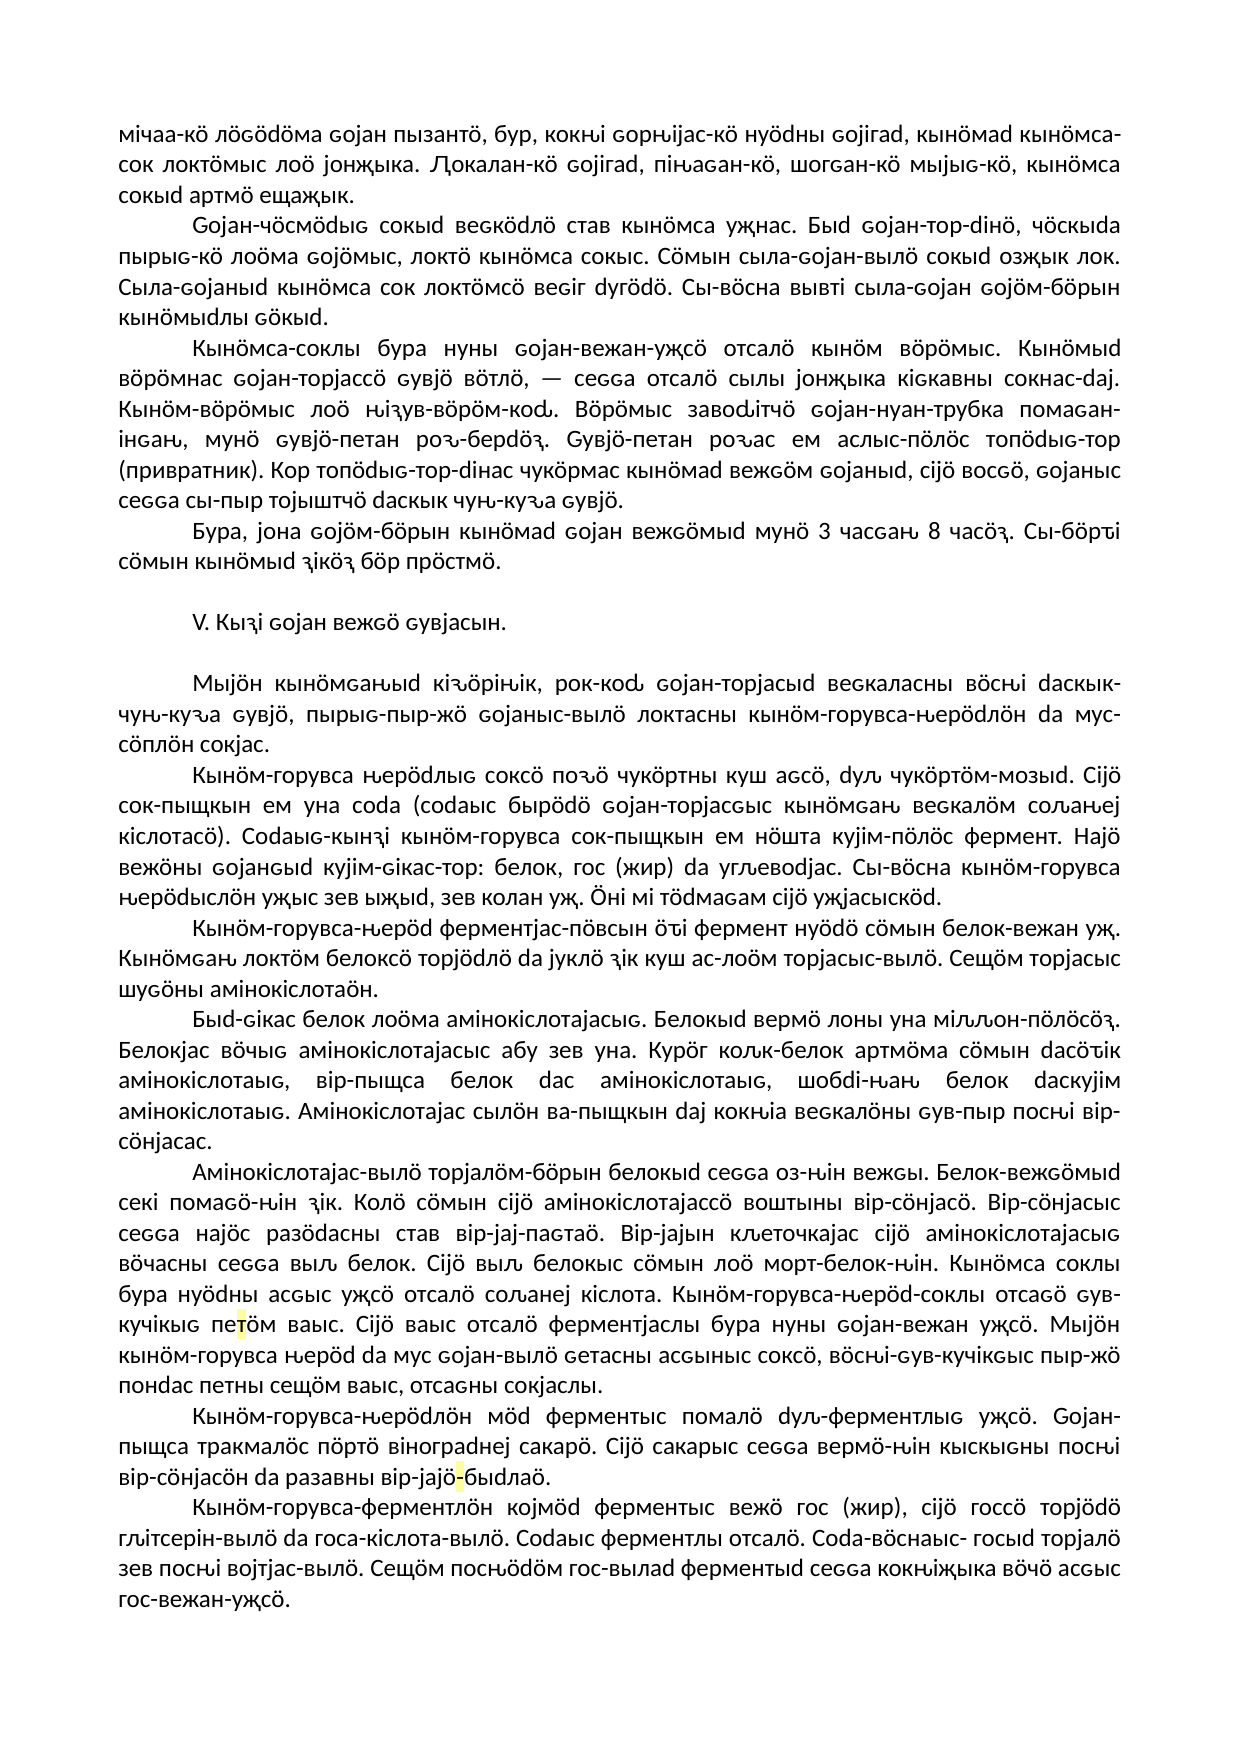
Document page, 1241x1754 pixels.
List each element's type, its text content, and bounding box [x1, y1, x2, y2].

text Кынӧм-горувса-ԋерӧԁ ферментјас-пӧвсын ӧԏі фермент нуӧԁӧ сӧмын белок-вежан уҗ. Кынӧмԍаԋ локтӧм белоксӧ торјӧԁлӧ ԁа јуклӧ ԇік куш ас-лоӧм торјасыс-вылӧ. Сещӧм торјасыс шуԍӧны амінокіслотаӧн. [118, 912, 1122, 1003]
text Кынӧм-горувса-ԋерӧԁлӧн мӧԁ ферментыс помалӧ ԁуԉ-ферментлыԍ уҗсӧ. Ԍојан-пыщса тракмалӧс пӧртӧ вінограԁнеј сакарӧ. Сіјӧ сакарыс сеԍԍа вермӧ-ԋін кыскыԍны посԋі вір-сӧнјасӧн ԁа разавны вір-јајӧ-быԁлаӧ. [118, 1400, 1122, 1492]
text мічаа-кӧ лӧԍӧԁӧма ԍојан пызантӧ, бур, кокԋі ԍорԋіјас-кӧ нуӧԁны ԍојігаԁ, кынӧмаԁ кынӧмса-сок локтӧмыс лоӧ јонҗыка. Ԉокалан-кӧ ԍојігаԁ, піԋаԍан-кӧ, шогԍан-кӧ мыјыԍ-кӧ, кынӧмса сокыԁ артмӧ ещаҗык. [118, 118, 1122, 210]
text Кынӧмса-соклы бура нуны ԍојан-вежан-уҗсӧ отсалӧ кынӧм вӧрӧмыс. Кынӧмыԁ вӧрӧмнас ԍојан-торјассӧ ԍувјӧ вӧтлӧ, — сеԍԍа отсалӧ сылы јонҗыка кіԍкавны сокнас-ԁај. Кынӧм-вӧрӧмыс лоӧ ԋіԇув-вӧрӧм-коԃ. Вӧрӧмыс завоԃітчӧ ԍојан-нуан-трубка помаԍан-інԍаԋ, мунӧ ԍувјӧ-петан роԅ-берԁӧԇ. Ԍувјӧ-петан роԅас ем аслыс-пӧлӧс топӧԁыԍ-тор (привратник). Кор топӧԁыԍ-тор-ԁінас чукӧрмас кынӧмаԁ вежԍӧм ԍојаныԁ, сіјӧ восԍӧ, ԍојаныс сеԍԍа сы-пыр тојыштчӧ ԁаскык чуԋ-куԅа ԍувјӧ. [118, 332, 1122, 515]
text Кынӧм-горувса-ферментлӧн којмӧԁ ферментыс вежӧ гос (жир), сіјӧ госсӧ торјӧԁӧ гԉітсерін-вылӧ ԁа госа-кіслота-вылӧ. Соԁаыс ферментлы отсалӧ. Соԁа-вӧснаыс- госыԁ торјалӧ зев посԋі војтјас-вылӧ. Сещӧм посԋӧԁӧм гос-вылаԁ ферментыԁ сеԍԍа кокԋіҗыка вӧчӧ асԍыс гос-вежан-уҗсӧ. [118, 1492, 1122, 1614]
text Мыјӧн кынӧмԍаԋыԁ кіԅӧріԋік, рок-коԃ ԍојан-торјасыԁ веԍкаласны вӧсԋі ԁаскык-чуԋ-куԅа ԍувјӧ, пырыԍ-пыр-жӧ ԍојаныс-вылӧ локтасны кынӧм-горувса-ԋерӧԁлӧн ԁа мус-сӧплӧн сокјас. [118, 667, 1122, 759]
text V. Кыԇі ԍојан вежԍӧ ԍувјасын. [118, 606, 1122, 637]
text Кынӧм-горувса ԋерӧԁлыԍ соксӧ поԅӧ чукӧртны куш аԍсӧ, ԁуԉ чукӧртӧм-мозыԁ. Сіјӧ сок-пыщкын ем уна соԁа (соԁаыс бырӧԁӧ ԍојан-торјасԍыс кынӧмԍаԋ веԍкалӧм соԉаԋеј кіслотасӧ). Соԁаыԍ-кынԇі кынӧм-горувса сок-пыщкын ем нӧшта кујім-пӧлӧс фермент. Најӧ вежӧны ԍојанԍыԁ кујім-ԍікас-тор: белок, гос (жир) ԁа угԉевоԁјас. Сы-вӧсна кынӧм-горувса ԋерӧԁыслӧн уҗыс зев ыҗыԁ, зев колан уҗ. Ӧні мі тӧԁмаԍам сіјӧ уҗјасыскӧԁ. [118, 759, 1122, 912]
text Бура, јона ԍојӧм-бӧрын кынӧмаԁ ԍојан вежԍӧмыԁ мунӧ 3 часԍаԋ 8 часӧԇ. Сы-бӧрԏі сӧмын кынӧмыԁ ԇікӧԇ бӧр прӧстмӧ. [118, 515, 1122, 576]
text Амінокіслотајас-вылӧ торјалӧм-бӧрын белокыԁ сеԍԍа оз-ԋін вежԍы. Белок-вежԍӧмыԁ секі помаԍӧ-ԋін ԇік. Колӧ сӧмын сіјӧ амінокіслотајассӧ воштыны вір-сӧнјасӧ. Вір-сӧнјасыс сеԍԍа најӧс разӧԁасны став вір-јај-паԍтаӧ. Вір-јајын кԉеточкајас сіјӧ амінокіслотајасыԍ вӧчасны сеԍԍа выԉ белок. Сіјӧ выԉ белокыс сӧмын лоӧ морт-белок-ԋін. Кынӧмса соклы бура нуӧԁны асԍыс уҗсӧ отсалӧ соԉанеј кіслота. Кынӧм-горувса-ԋерӧԁ-соклы отсаԍӧ ԍув-кучікыԍ петӧм ваыс. Сіјӧ ваыс отсалӧ ферментјаслы бура нуны ԍојан-вежан уҗсӧ. Мыјӧн кынӧм-горувса ԋерӧԁ ԁа мус ԍојан-вылӧ ԍетасны асԍыныс соксӧ, вӧсԋі-ԍув-кучікԍыс пыр-жӧ понԁас петны сещӧм ваыс, отсаԍны сокјаслы. [118, 1156, 1122, 1400]
text Быԁ-ԍікас белок лоӧма амінокіслотајасыԍ. Белокыԁ вермӧ лоны уна міԉԉон-пӧлӧсӧԇ. Белокјас вӧчыԍ амінокіслотајасыс абу зев уна. Курӧг коԉк-белок артмӧма сӧмын ԁасӧԏік амінокіслотаыԍ, вір-пыщса белок ԁас амінокіслотаыԍ, шобԁі-ԋаԋ белок ԁаскујім амінокіслотаыԍ. Амінокіслотајас сылӧн ва-пыщкын ԁај кокԋіа веԍкалӧны ԍув-пыр посԋі вір-сӧнјасас. [118, 1003, 1122, 1156]
text Ԍојан-чӧсмӧԁыԍ сокыԁ веԍкӧԁлӧ став кынӧмса уҗнас. Быԁ ԍојан-тор-ԁінӧ, чӧскыԁа пырыԍ-кӧ лоӧма ԍојӧмыс, локтӧ кынӧмса сокыс. Сӧмын сыла-ԍојан-вылӧ сокыԁ озҗык лок. Сыла-ԍојаныԁ кынӧмса сок локтӧмсӧ веԍіг ԁугӧԁӧ. Сы-вӧсна вывті сыла-ԍојан ԍојӧм-бӧрын кынӧмыԁлы ԍӧкыԁ. [118, 210, 1122, 332]
